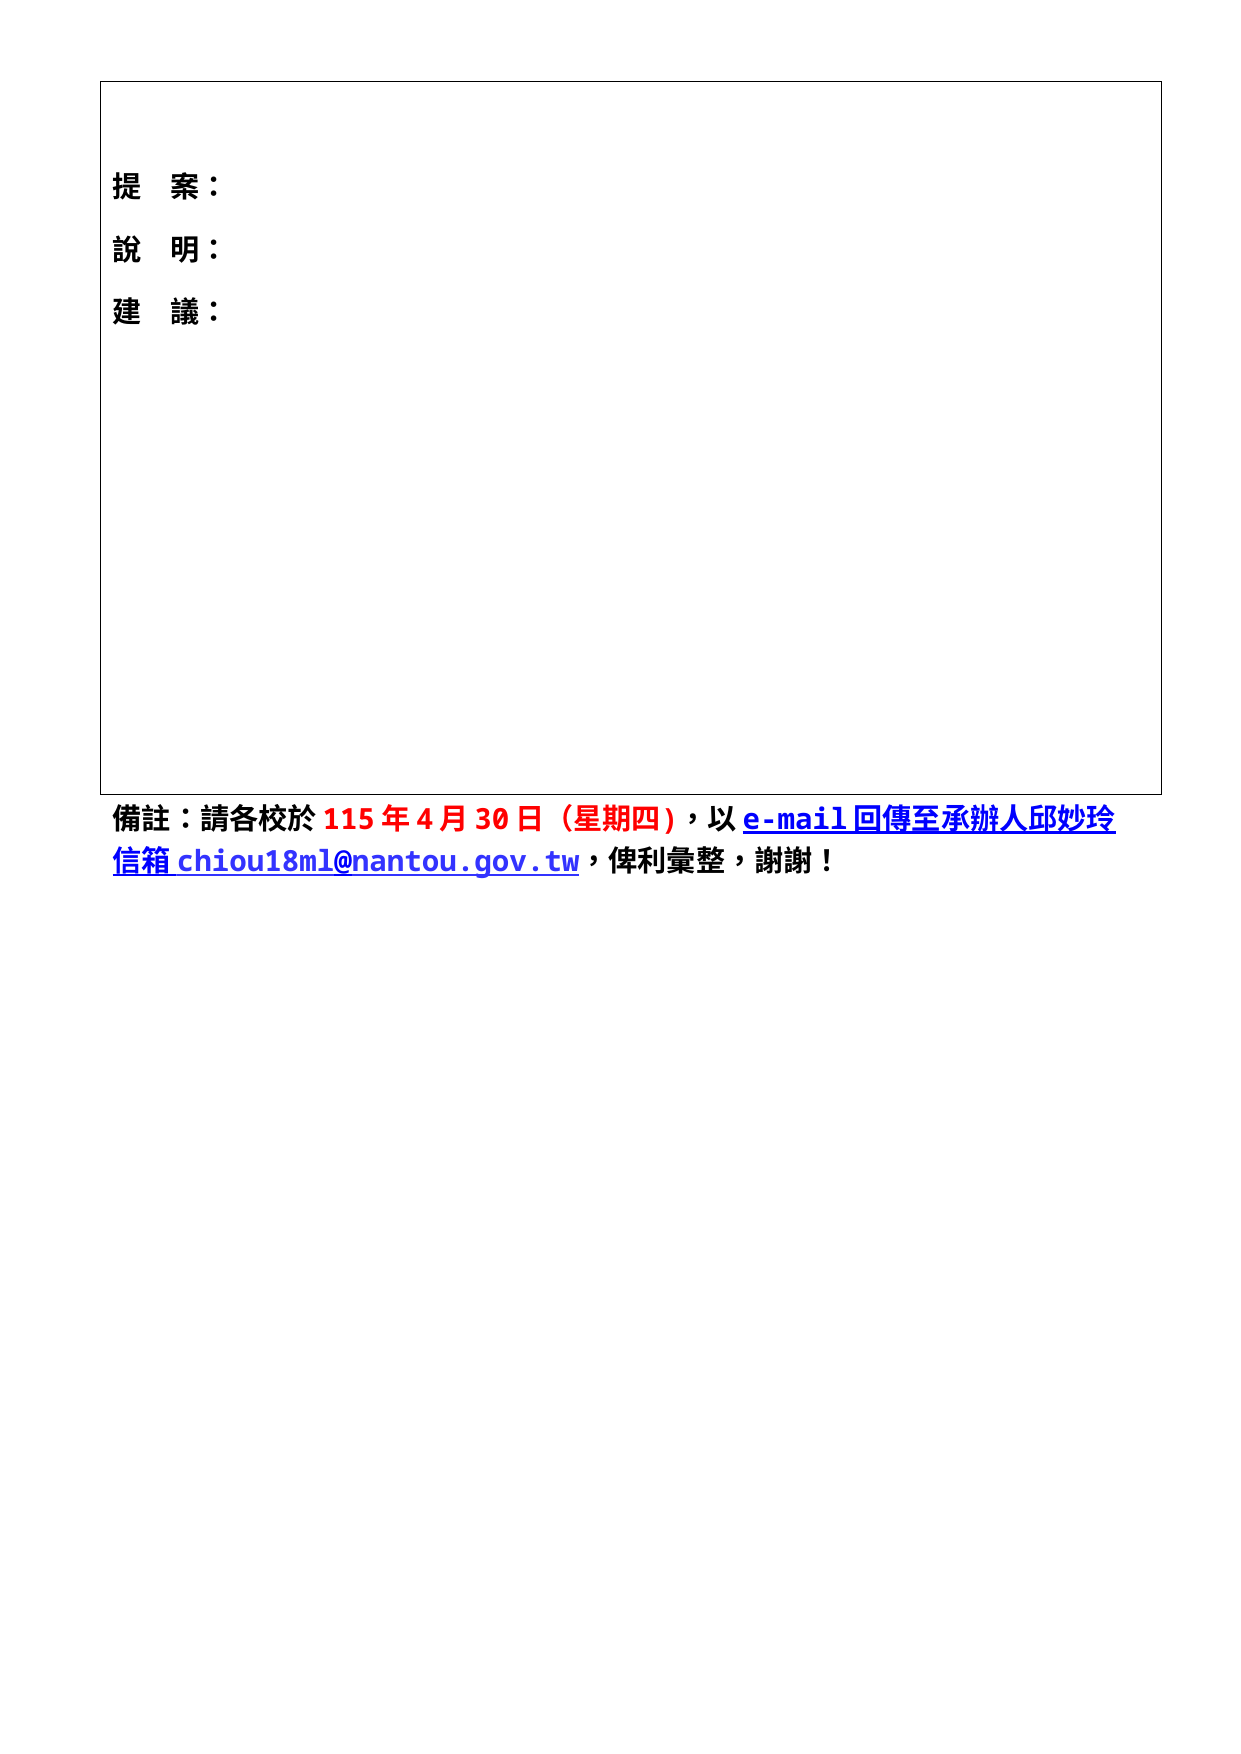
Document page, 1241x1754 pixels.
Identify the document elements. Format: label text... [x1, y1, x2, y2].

table_cell 提 案： 說 明： 建 議： [101, 82, 1161, 794]
text 備註：請各校於115年4月30日（星期四)，以e-mail回傳至承辦人邱妙玲信箱chiou18ml@nantou.gov.tw，俾利彙整，謝謝！ [112, 795, 1128, 880]
